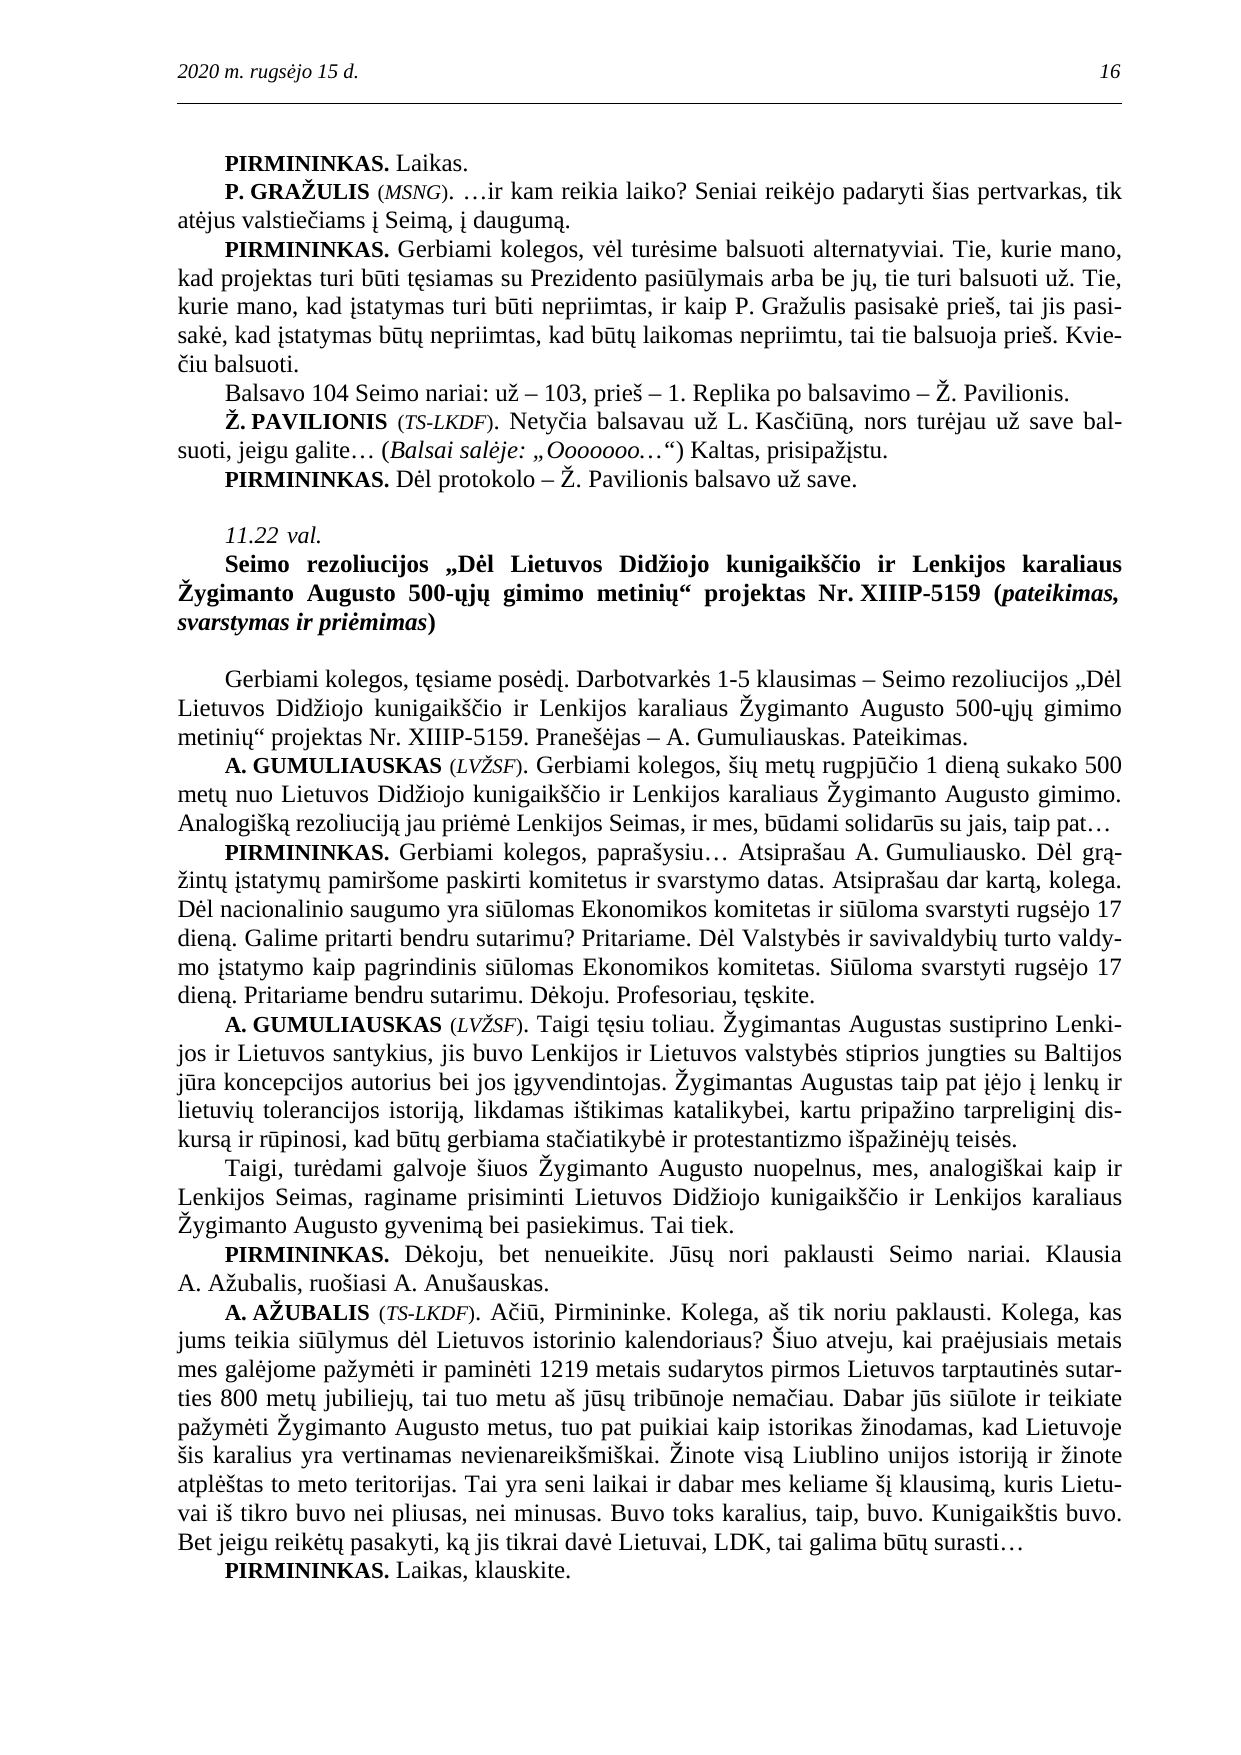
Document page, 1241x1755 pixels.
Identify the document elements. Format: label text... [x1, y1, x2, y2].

text A. GUMULIAUSKAS (LVŽSF). Ger­bia­mi ko­le­gos, šių me­tų rug­pjū­čio 1 die­ną su­ka­ko 500 me­tų nuo Lie­tu­vos Di­džio­jo ku­ni­gaikš­čio ir Len­ki­jos ka­ra­liaus Žy­gi­man­to Au­gus­to gi­mi­mo. Ana­lo­giš­ką re­zo­liu­ci­ją jau pri­ėmė Len­ki­jos Sei­mas, ir mes, bū­da­mi so­li­da­rūs su jais, taip pat… [177, 750, 1122, 837]
text PIRMININKAS. Ger­bia­mi ko­le­gos, pa­pra­šy­siu… At­si­pra­šau A. Gu­mu­liaus­ko. Dėl grą­žin­tų įsta­ty­mų pa­mir­šo­me pa­skir­ti ko­mi­te­tus ir svars­ty­mo da­tas. At­si­pra­šau dar kar­tą, ko­le­ga. Dėl na­cio­na­li­nio sau­gu­mo yra siū­lo­mas Eko­no­mi­kos ko­mi­te­tas ir siū­lo­ma svars­ty­ti rug­sė­jo 17 die­ną. Ga­li­me pri­tar­ti ben­dru su­ta­ri­mu? Pri­ta­ria­me. Dėl Vals­ty­bės ir sa­vi­val­dy­bių tur­to val­dy­mo įsta­ty­mo kaip pa­grin­di­nis siū­lo­mas Eko­no­mi­kos ko­mi­te­tas. Siū­lo­ma svars­ty­ti rug­sė­jo 17 die­ną. Pri­ta­ria­me ben­dru su­ta­ri­mu. Dė­ko­ju. Pro­fe­so­riau, tęs­ki­te. [177, 837, 1122, 1009]
text Ž. PAVILIONIS (TS-LKDF). Ne­ty­čia bal­sa­vau už L. Kas­čiū­ną, nors tu­rė­jau už sa­ve bal­suo­ti, jei­gu ga­li­te… (Bal­sai sa­lė­je: „Ooo­o­o­oo…“) Kal­tas, pri­si­pa­žįs­tu. [177, 406, 1122, 464]
text PIRMININKAS. Dė­ko­ju, bet ne­nu­ei­ki­te. Jū­sų no­ri pa­klaus­ti Sei­mo na­riai. Klau­sia A. Ažu­ba­lis, ruo­šia­si A. Anu­šaus­kas. [177, 1239, 1122, 1297]
text PIRMININKAS. Ger­bia­mi ko­le­gos, vėl tu­rė­si­me bal­suo­ti al­ter­na­ty­viai. Tie, ku­rie ma­no, kad pro­jek­tas tu­ri bū­ti tę­sia­mas su Pre­zi­den­to pa­siū­ly­mais ar­ba be jų, tie tu­ri bal­suo­ti už. Tie, ku­rie ma­no, kad įsta­ty­mas tu­ri bū­ti ne­pri­im­tas, ir kaip P. Gra­žu­lis pa­si­sa­kė prieš, tai jis pa­si­sakė, kad įsta­ty­mas bū­tų ne­pri­im­tas, kad bū­tų lai­ko­mas ne­pri­im­tu, tai tie bal­suo­ja prieš. Kvie­čiu bal­suo­ti. [177, 234, 1122, 378]
text Tai­gi, tu­rė­da­mi gal­vo­je šiuos Žy­gi­man­to Au­gus­to nuo­pel­nus, mes, ana­lo­giš­kai kaip ir Len­ki­jos Sei­mas, ra­gi­na­me pri­si­min­ti Lie­tu­vos Di­džio­jo ku­ni­gaikš­čio ir Len­ki­jos ka­ra­liaus Žy­gi­man­to Au­gus­to gy­ve­ni­mą bei pa­sie­ki­mus. Tai tiek. [177, 1153, 1122, 1239]
text PIRMININKAS. Dėl pro­to­ko­lo – Ž. Pa­vi­lio­nis bal­sa­vo už sa­ve. [177, 464, 1122, 493]
text Ger­bia­mi ko­le­gos, tę­sia­me po­sė­dį. Dar­bo­tvarkės 1-5 klau­si­mas – Sei­mo re­zo­liu­ci­jos „Dėl Lie­tu­vos Di­džio­jo ku­ni­gaikš­čio ir Len­ki­jos ka­ra­liaus Žy­gi­man­to Au­gus­to 500-ųjų gi­mi­mo me­ti­nių“ pro­jek­tas Nr. XIIIP-5159. Pra­ne­šė­jas – A. Gu­mu­liaus­kas. Pa­tei­ki­mas. [177, 664, 1122, 750]
text A. GUMULIAUSKAS (LVŽSF). Tai­gi tę­siu to­liau. Žy­gi­man­tas Au­gus­tas su­stip­ri­no Len­ki­jos ir Lie­tu­vos san­ty­kius, jis bu­vo Len­ki­jos ir Lie­tu­vos vals­ty­bės stip­rios jung­ties su Bal­ti­jos jū­ra kon­cep­ci­jos au­to­rius bei jos įgy­ven­din­to­jas. Žy­gi­man­tas Au­gus­tas taip pat įė­jo į len­kų ir lie­tu­vių to­le­ran­ci­jos is­to­ri­ją, lik­da­mas iš­ti­ki­mas ka­ta­li­ky­bei, kar­tu pri­pa­ži­no tar­pre­li­gi­nį dis­kur­są ir rū­pi­no­si, kad bū­tų ger­bia­ma sta­čia­ti­ky­bė ir pro­tes­tan­tiz­mo iš­pa­ži­nė­jų tei­sės. [177, 1009, 1122, 1153]
text 11.22 val. [224, 521, 1122, 549]
text P. GRAŽULIS (MSNG). …ir kam rei­kia lai­ko? Se­niai rei­kė­jo pa­da­ry­ti šias per­tvar­kas, tik at­ėjus vals­tie­čiams į Sei­mą, į dau­gu­mą. [177, 176, 1122, 234]
text PIRMININKAS. Lai­kas, klaus­ki­te. [177, 1555, 1122, 1584]
text Bal­sa­vo 104 Sei­mo na­riai: už – 103, prieš – 1. Re­pli­ka po bal­sa­vi­mo – Ž. Pa­vi­lio­nis. [177, 378, 1122, 406]
text Sei­mo re­zo­liu­ci­jos „Dėl Lie­tu­vos Di­džio­jo ku­ni­gaikš­čio ir Len­ki­jos ka­ra­liaus Žygiman­to Au­gus­to 500-ųjų gi­mi­mo me­ti­nių“ pro­jek­tas Nr. XIIIP-5159 (pa­tei­ki­mas, svars­ty­mas ir pri­ėmi­mas) [177, 549, 1122, 635]
text A. AŽUBALIS (TS-LKDF). Ačiū, Pir­mi­nin­ke. Ko­le­ga, aš tik no­riu pa­klaus­ti. Ko­le­ga, kas jums tei­kia siū­ly­mus dėl Lie­tu­vos is­to­ri­nio ka­len­do­riaus? Šiuo at­ve­ju, kai pra­ėju­siais me­tais mes ga­lė­jo­me pa­žy­mė­ti ir pa­mi­nė­ti 1219 me­tais su­da­ry­tos pir­mos Lie­tu­vos tarp­tau­ti­nės su­tar­ties 800 me­tų ju­bi­lie­jų, tai tuo me­tu aš jū­sų tri­bū­no­je ne­ma­čiau. Da­bar jūs siū­lo­te ir tei­kia­te pa­žy­mė­ti Žy­gi­man­to Au­gus­to me­tus, tuo pat pui­kiai kaip is­to­ri­kas ži­no­da­mas, kad Lie­tu­vo­je šis ka­ra­lius yra ver­ti­na­mas ne­vie­na­reikš­miš­kai. Ži­no­te vi­są Liub­li­no uni­jos is­to­ri­ją ir ži­no­te at­plėš­tas to me­to te­ri­to­ri­jas. Tai yra se­ni lai­kai ir da­bar mes ke­lia­me šį klau­si­mą, ku­ris Lie­tu­vai iš tik­ro bu­vo nei pliu­sas, nei mi­nu­sas. Bu­vo toks ka­ra­lius, taip, bu­vo. Ku­ni­gaikš­tis bu­vo. Bet jei­gu rei­kė­tų pa­sa­ky­ti, ką jis tik­rai da­vė Lie­tu­vai, LDK, tai ga­li­ma bū­tų su­ras­ti… [177, 1297, 1122, 1555]
text PIRMININKAS. Lai­kas. [177, 148, 1122, 176]
